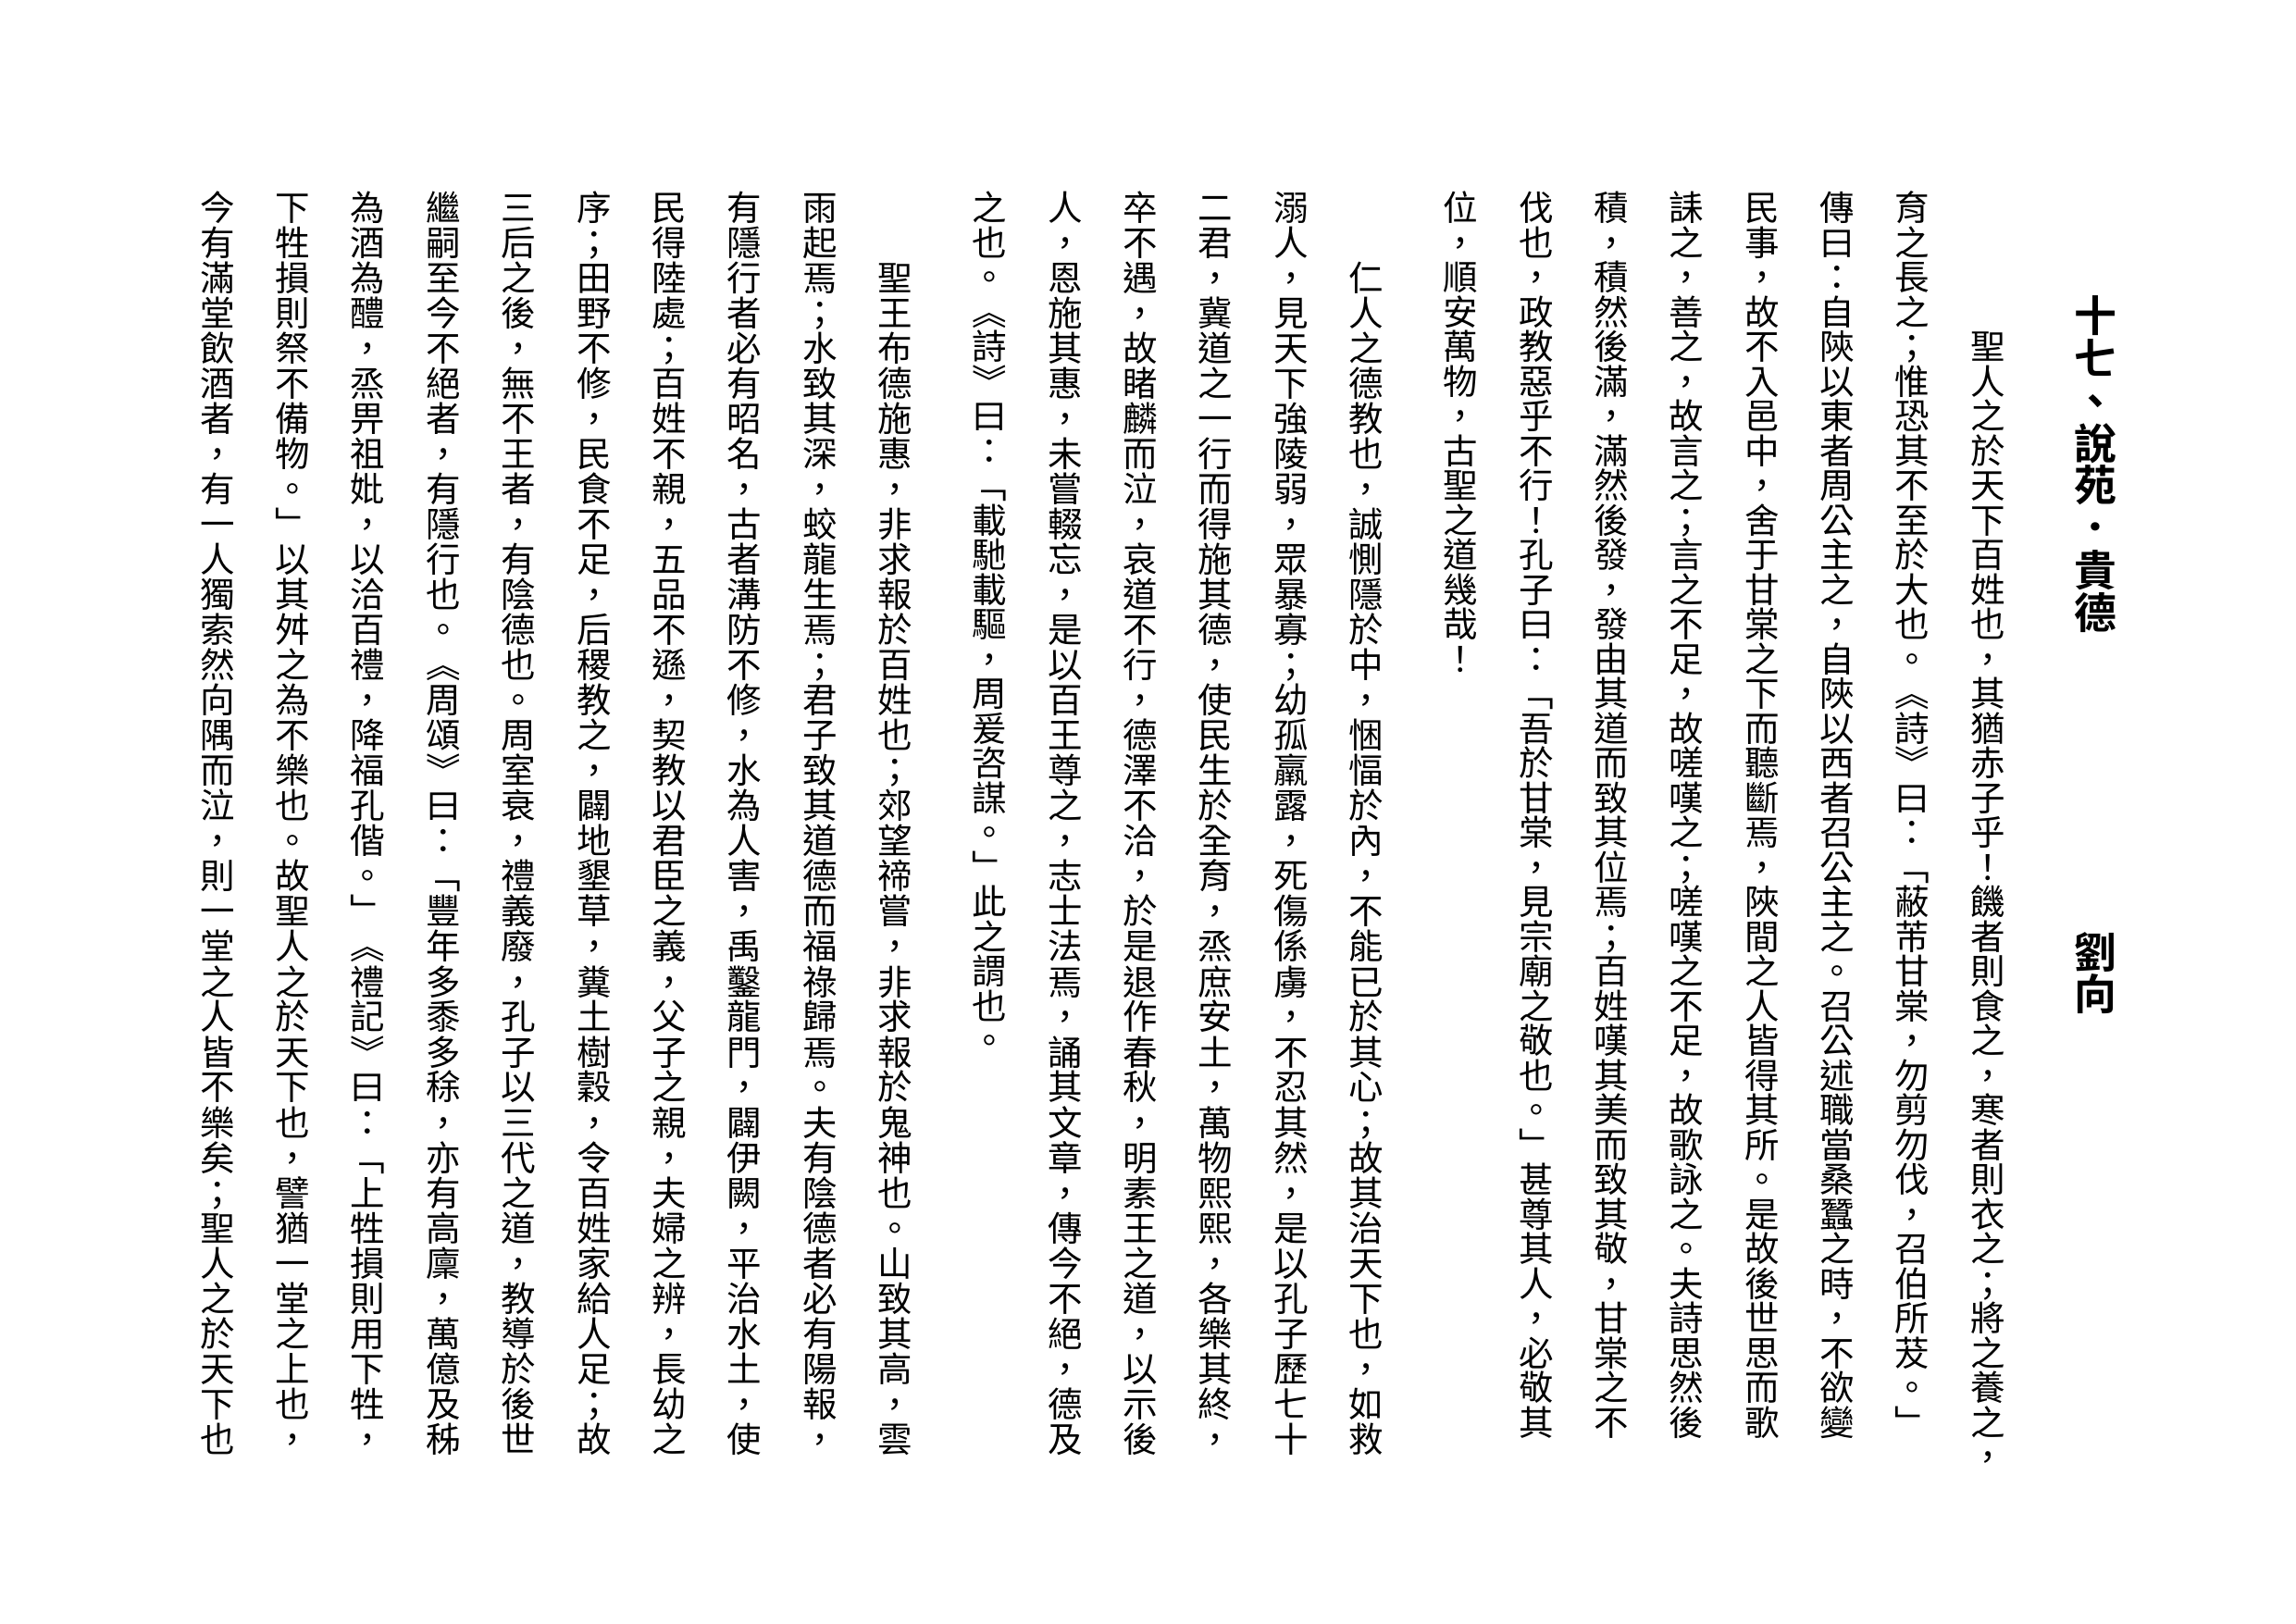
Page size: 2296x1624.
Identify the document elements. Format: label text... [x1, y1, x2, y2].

text 十七、說苑．貴德 劉向 [2065, 190, 2126, 1459]
text 聖人之於天下百姓也，其猶赤子乎！饑者則食之，寒者則衣之；將之養之，育之長之；惟恐其不至於大也。《詩》曰：「蔽芾甘棠，勿剪勿伐，召伯所茇。」傳曰：自陝以東者周公主之，自陜以西者召公主之。召公述職當桑蠶之時，不欲變民事，故不入邑中，舍于甘棠之下而聽斷焉，陜間之人皆得其所。是故後世思而歌誄之，善之，故言之；言之不足，故嗟嘆之；嗟嘆之不足，故歌詠之。夫詩思然後積，積然後滿，滿然後發，發由其道而致其位焉；百姓嘆其美而致其敬，甘棠之不伐也，政教惡乎不行！孔子曰：「吾於甘棠，見宗廟之敬也。」甚尊其人，必敬其位，順安萬物，古聖之道幾哉！ [1435, 190, 2013, 1459]
text 仁人之德教也，誠惻隱於中，悃愊於內，不能已於其心；故其治天下也，如救溺人，見天下強陵弱，眾暴寡；幼孤羸露，死傷係虜，不忍其然，是以孔子歷七十二君，冀道之一行而得施其德，使民生於全育，烝庶安土，萬物熙熙，各樂其終，卒不遇，故睹麟而泣，哀道不行，德澤不洽，於是退作春秋，明素王之道，以示後人，恩施其惠，未嘗輟忘，是以百王尊之，志士法焉，誦其文章，傳今不絕，德及之也。《詩》曰：「載馳載驅，周爰咨謀。」此之謂也。 [964, 190, 1391, 1459]
text 聖王布德施惠，非求報於百姓也；郊望禘嘗，非求報於鬼神也。山致其高，雲雨起焉；水致其深，蛟龍生焉；君子致其道德而福祿歸焉。夫有陰德者必有陽報，有隱行者必有昭名，古者溝防不修，水為人害，禹鑿龍門，闢伊闕，平治水土，使民得陸處；百姓不親，五品不遜，契教以君臣之義，父子之親，夫婦之辨，長幼之序；田野不修，民食不足，后稷教之，闢地墾草，糞土樹穀，令百姓家給人足；故三后之後，無不王者，有陰德也。周室衰，禮義廢，孔子以三代之道，教導於後世，繼嗣至今不絕者，有隱行也。《周頌》曰：「豐年多黍多稌，亦有高廩，萬億及秭，為酒為醴，烝畀祖妣，以洽百禮，降福孔偕。」《禮記》曰：「上牲損則用下牲，下牲損則祭不備物。」以其舛之為不樂也。故聖人之於天下也，譬猶一堂之上也，今有滿堂飲酒者，有一人獨索然向隅而泣，則一堂之人皆不樂矣；聖人之於天下也，譬猶一堂之上也，有一人不得其所，則孝子不敢以其物薦進。 [192, 190, 920, 1459]
